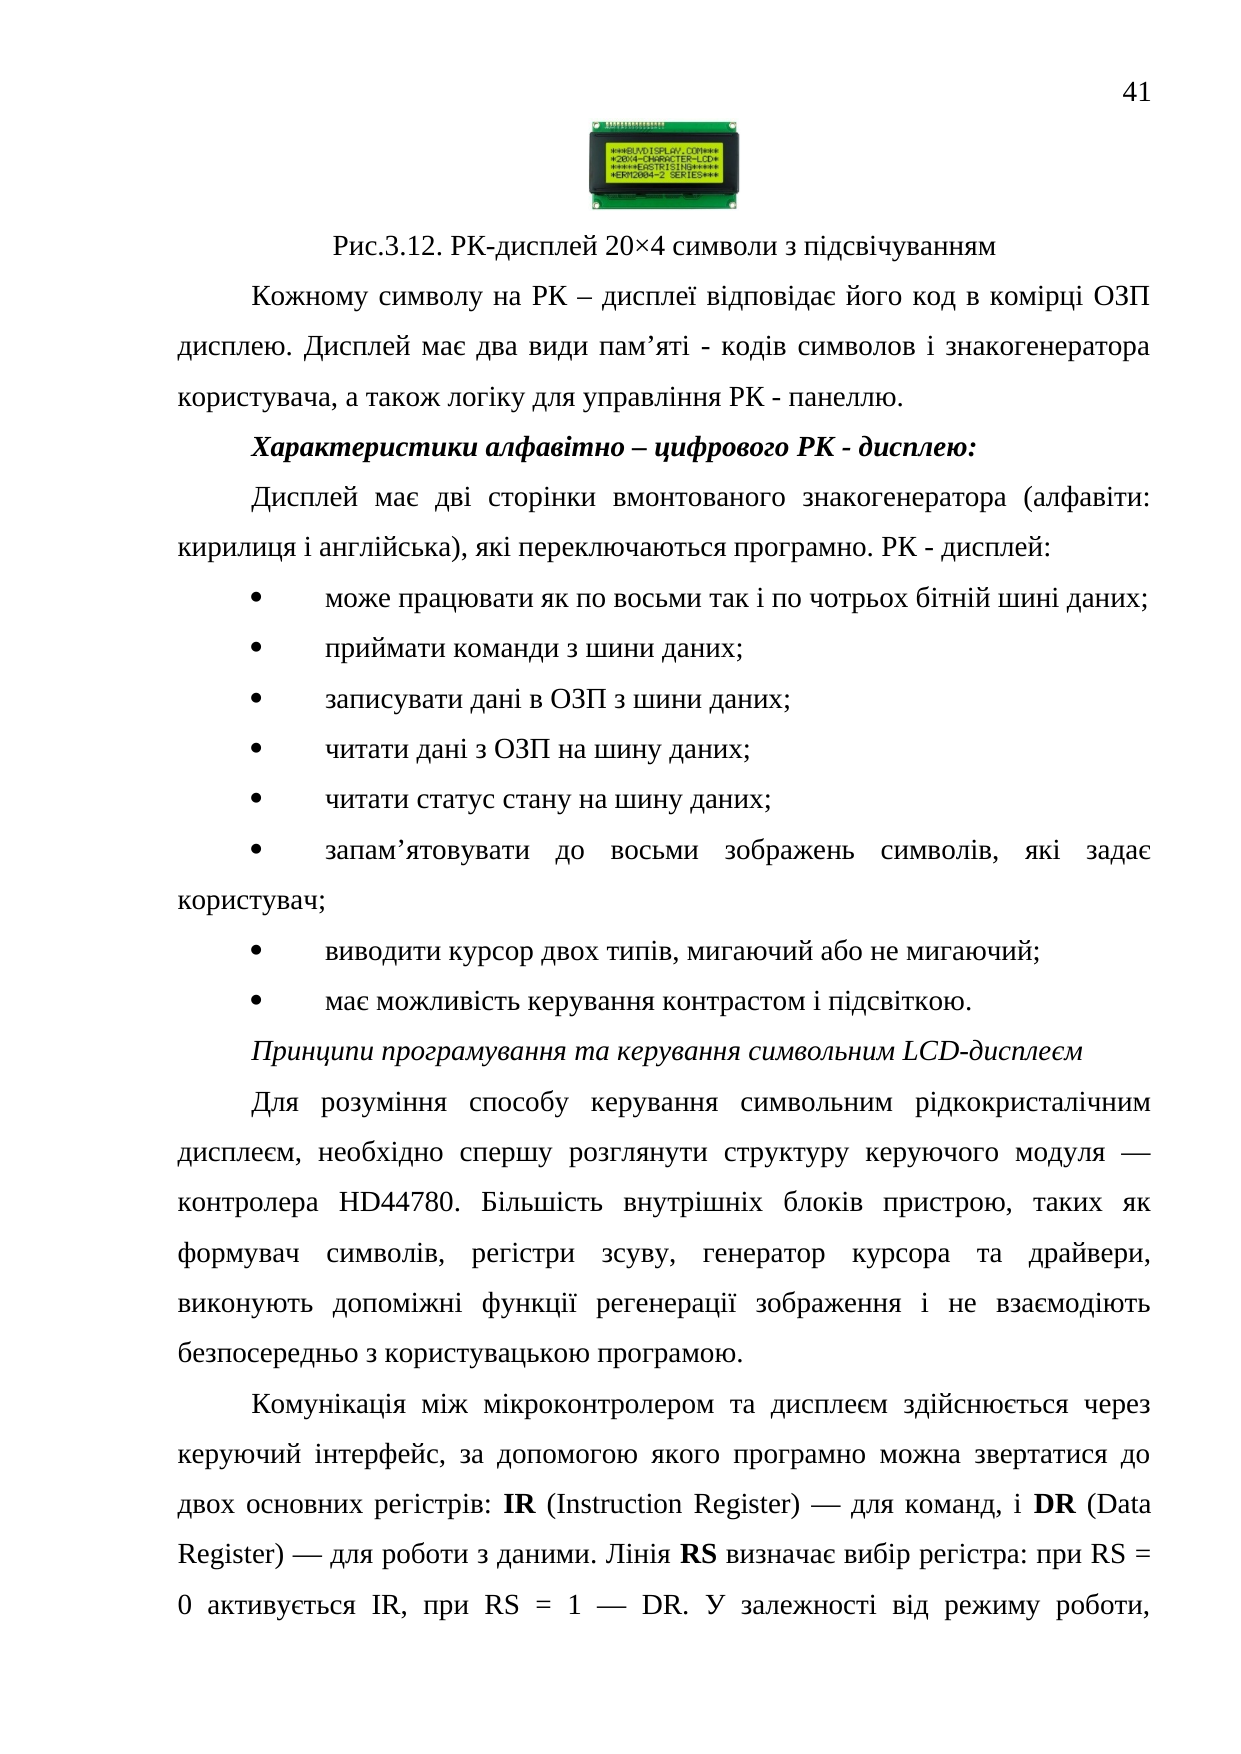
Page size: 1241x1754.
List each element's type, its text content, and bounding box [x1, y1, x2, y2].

text Комунікація між мікроконтролером та дисплеєм здійснюється через керуючий інтерфейс, за допомогою якого програмно можна звертатися до двох основних регістрів: IR (Instruction Register) — для команд, і DR (Data Register) — для роботи з даними. Лінія RS визначає вибір регістра: при RS = 0 активується IR, при RS = 1 — DR. У залежності від режиму роботи, [177, 1386, 1152, 1621]
list читати статус стану на шину даних; [177, 782, 1152, 815]
list записувати дані в ОЗП з шини даних; [177, 681, 1152, 714]
text Принципи програмування та керування символьним LCD-дисплеєм [177, 1033, 1152, 1067]
list запам’ятовувати до восьми зображень символів, які задає користувач; [177, 832, 1152, 916]
text Рис.3.12. РК-дисплей 20×4 символи з підсвічуванням [177, 228, 1152, 261]
list може працювати як по восьми так і по чотрьох бітній шині даних; [177, 580, 1152, 613]
text Характеристики алфавітно – цифрового РК - дисплею: [177, 429, 1152, 462]
picture [588, 118, 741, 211]
text Для розуміння способу керування символьним рідкокристалічним дисплеєм, необхідно спершу розглянути структуру керуючого модуля — контролера HD44780. Більшість внутрішніх блоків пристрою, таких як формувач символів, регістри зсуву, генератор курсора та драйвери, виконують допоміжні функції регенерації зображення і не взаємодіють безпосередньо з користувацькою програмою. [177, 1084, 1152, 1369]
text Дисплей має дві сторінки вмонтованого знакогенератора (алфавіти: кирилиця і англійська), які переключаються програмно. РК - дисплей: [177, 479, 1152, 563]
list приймати команди з шини даних; [177, 630, 1152, 664]
text Кожному символу на РК – дисплеї відповідає його код в комірці ОЗП дисплею. Дисплей має два види пам’яті - кодів символов і знакогенератора користувача, а також логіку для управління РК - панеллю. [177, 278, 1152, 412]
list читати дані з ОЗП на шину даних; [177, 731, 1152, 765]
list має можливість керування контрастом і підсвіткою. [177, 983, 1152, 1017]
list виводити курсор двох типів, мигаючий або не мигаючий; [177, 933, 1152, 966]
